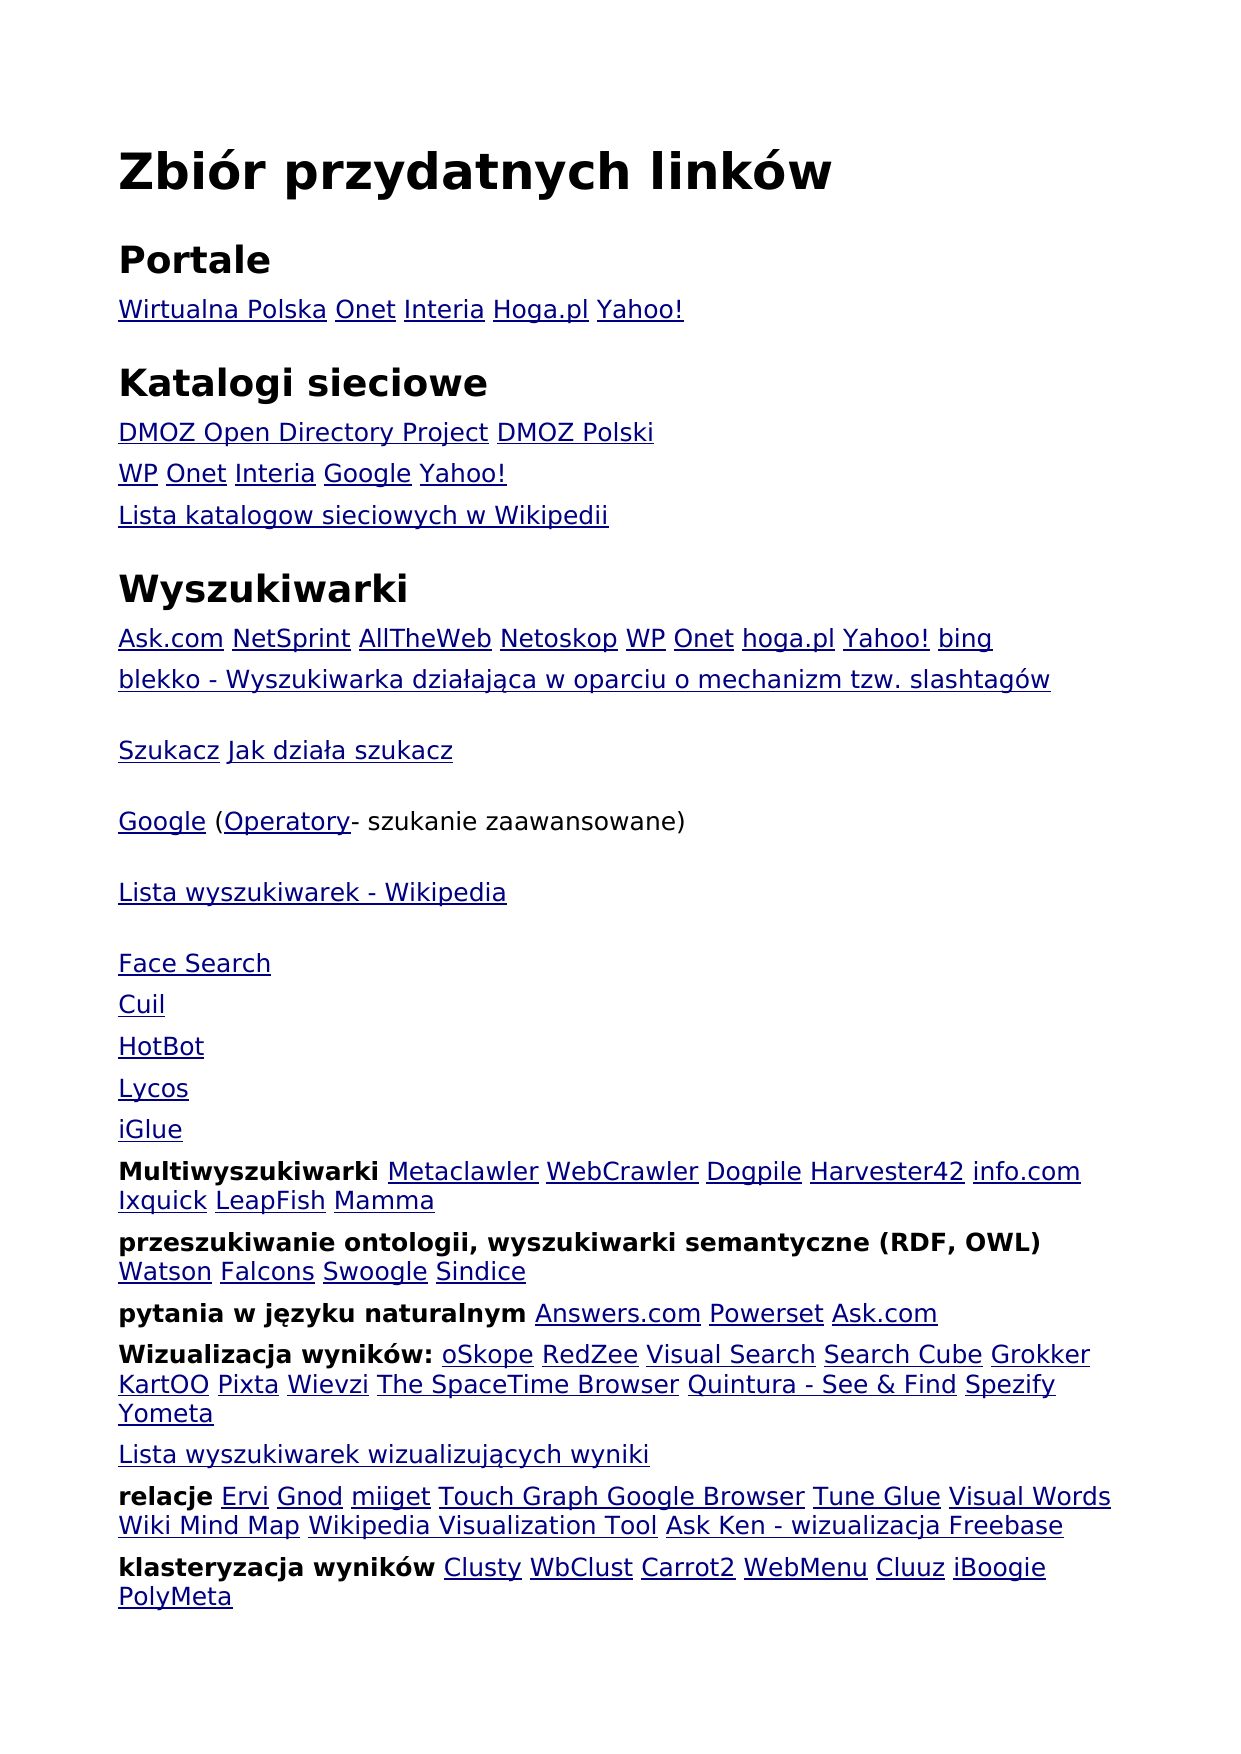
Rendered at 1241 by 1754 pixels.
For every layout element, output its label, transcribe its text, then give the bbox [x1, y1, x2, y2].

text klasteryzacja wyników Clusty WbClust Carrot2 WebMenu Cluuz iBoogie PolyMeta [118, 1553, 1122, 1611]
text Lycos [118, 1074, 1122, 1103]
text relacje Ervi Gnod miiget Touch Graph Google Browser Tune Glue Visual Words Wiki Mind Map Wikipedia Visualization Tool Ask Ken - wizualizacja Freebase [118, 1482, 1122, 1541]
text Ask.com NetSprint AllTheWeb Netoskop WP Onet hoga.pl Yahoo! bing [118, 624, 1122, 653]
text DMOZ Open Directory Project DMOZ Polski [118, 418, 1122, 447]
text Face Search [118, 949, 1122, 978]
subtitle Wyszukiwarki [118, 568, 1122, 611]
text Cuil [118, 991, 1122, 1020]
text przeszukiwanie ontologii, wyszukiwarki semantyczne (RDF, OWL) Watson Falcons Swoogle Sindice [118, 1228, 1122, 1286]
text pytania w języku naturalnym Answers.com Powerset Ask.com [118, 1299, 1122, 1328]
text WP Onet Interia Google Yahoo! [118, 459, 1122, 489]
text Lista wyszukiwarek - Wikipedia [118, 878, 1122, 936]
text Szukacz Jak działa szukacz [118, 736, 1122, 795]
subtitle Katalogi sieciowe [118, 362, 1122, 405]
text HotBot [118, 1032, 1122, 1061]
text Lista katalogow sieciowych w Wikipedii [118, 501, 1122, 530]
text Google (Operatory- szukanie zaawansowane) [118, 807, 1122, 866]
text Lista wyszukiwarek wizualizujących wyniki [118, 1441, 1122, 1470]
subtitle Portale [118, 239, 1122, 282]
text Multiwyszukiwarki Metaclawler WebCrawler Dogpile Harvester42 info.com Ixquick LeapFish Mamma [118, 1157, 1122, 1216]
text iGlue [118, 1116, 1122, 1145]
text Wirtualna Polska Onet Interia Hoga.pl Yahoo! [118, 295, 1122, 324]
text blekko - Wyszukiwarka działająca w oparciu o mechanizm tzw. slashtagów [118, 666, 1122, 724]
subtitle Zbiór przydatnych linków [118, 143, 1122, 201]
text Wizualizacja wyników: oSkope RedZee Visual Search Search Cube Grokker KartOO Pixta Wievzi The SpaceTime Browser Quintura - See & Find Spezify Yometa [118, 1341, 1122, 1428]
